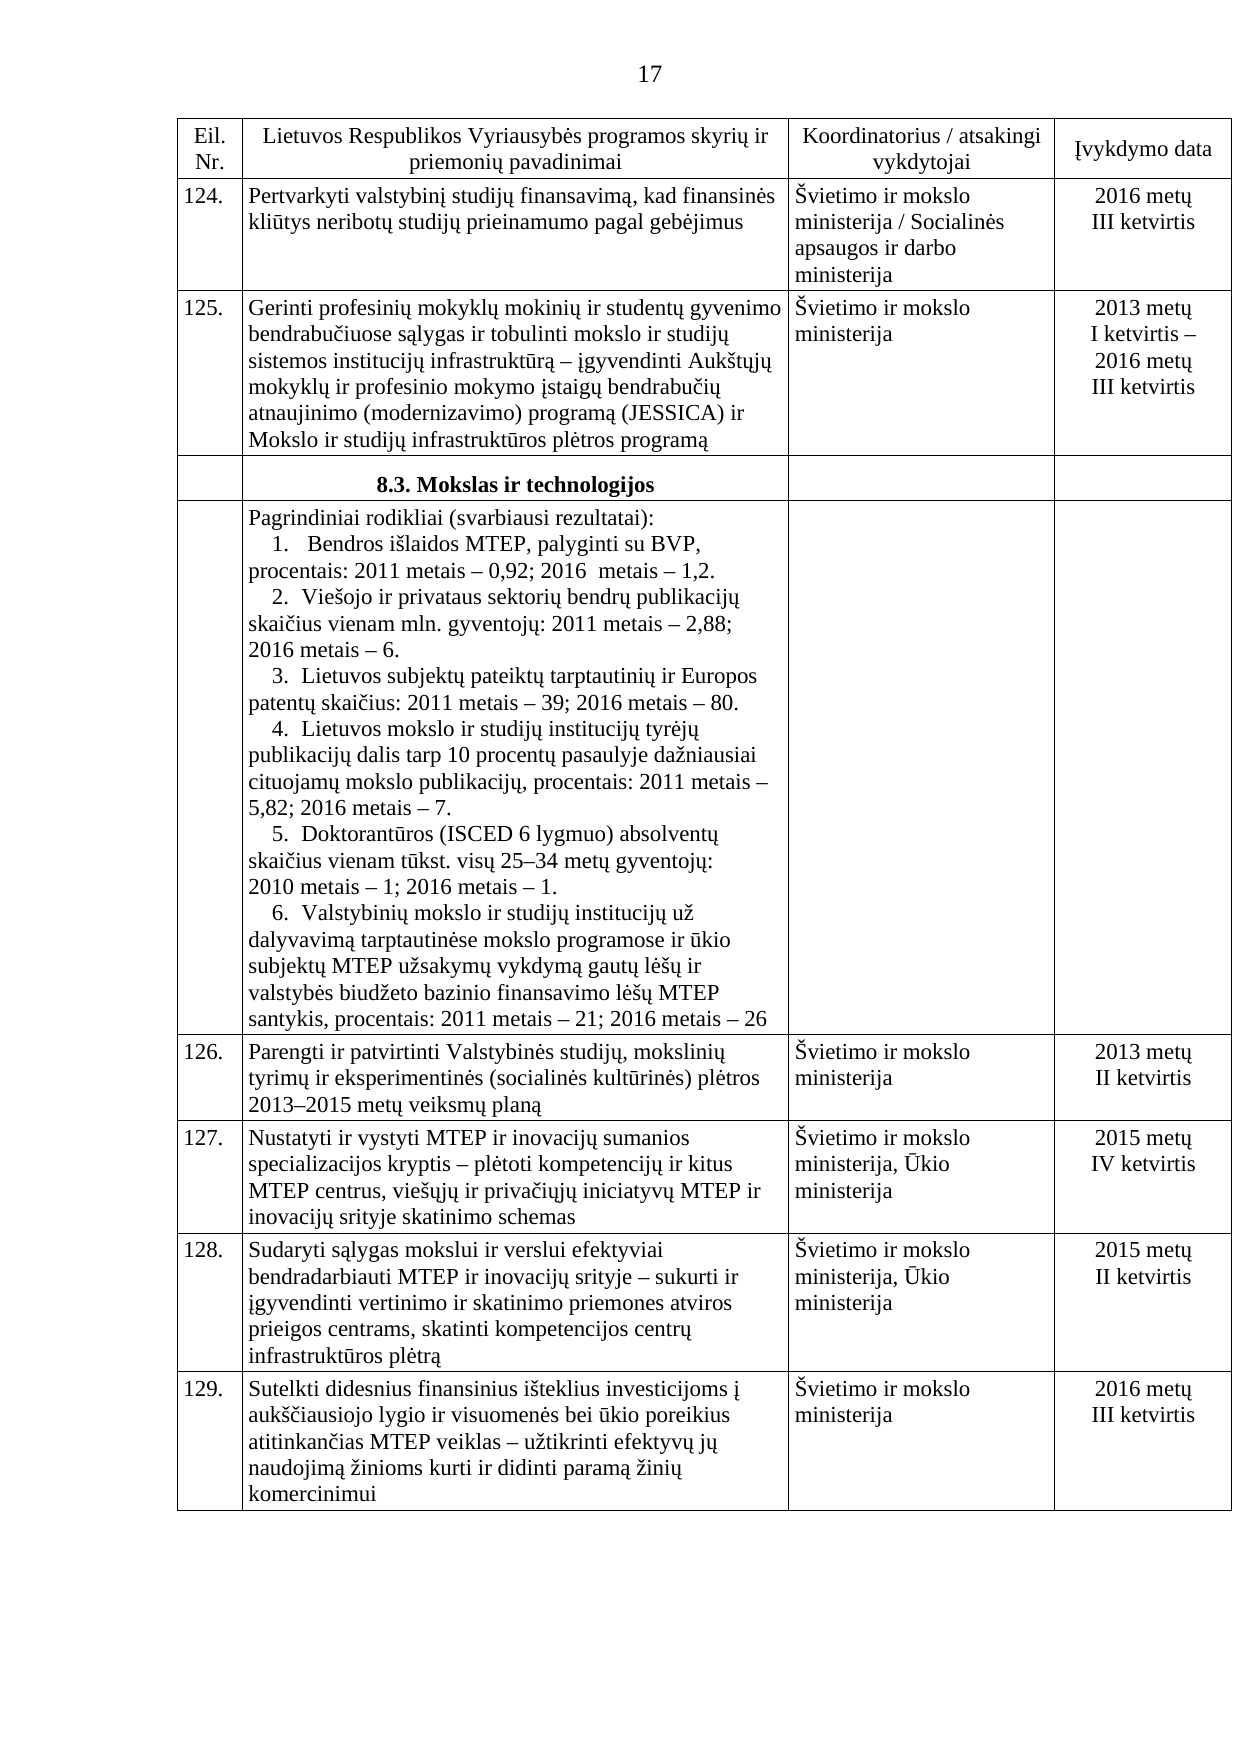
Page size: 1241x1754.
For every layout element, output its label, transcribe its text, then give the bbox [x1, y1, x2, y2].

table_cell [789, 456, 1054, 500]
table_cell 2016 metų III ketvirtis [1055, 1372, 1231, 1510]
table_cell Švietimo ir mokslo ministerija [789, 291, 1054, 455]
table_cell 128. [178, 1234, 242, 1371]
table_cell [1055, 501, 1231, 1034]
table_cell Švietimo ir mokslo ministerija, Ūkio ministerija [789, 1234, 1054, 1371]
table_cell 2015 metų II ketvirtis [1055, 1234, 1231, 1371]
table_cell Švietimo ir mokslo ministerija [789, 1372, 1054, 1510]
table_cell 129. [178, 1372, 242, 1510]
table_cell Švietimo ir mokslo ministerija [789, 1035, 1054, 1120]
table_cell Švietimo ir mokslo ministerija, Ūkio ministerija [789, 1121, 1054, 1232]
table_cell Nustatyti ir vystyti MTEP ir inovacijų sumanios specializacijos kryptis – plėtoti kompetencijų ir kitus MTEP centrus, viešųjų ir privačiųjų iniciatyvų MTEP ir inovacijų srityje skatinimo schemas [243, 1121, 788, 1232]
table_cell 2013 metų I ketvirtis – 2016 metų III ketvirtis [1055, 291, 1231, 455]
table_header Eil. Nr. [178, 119, 242, 178]
table_cell 2015 metų IV ketvirtis [1055, 1121, 1231, 1232]
table_cell Pertvarkyti valstybinį studijų finansavimą, kad finansinės kliūtys neribotų studijų prieinamumo pagal gebėjimus [243, 179, 788, 290]
table_cell Sutelkti didesnius finansinius išteklius investicijoms į aukščiausiojo lygio ir visuomenės bei ūkio poreikius atitinkančias MTEP veiklas – užtikrinti efektyvų jų naudojimą žinioms kurti ir didinti paramą žinių komercinimui [243, 1372, 788, 1510]
table_header Įvykdymo data [1055, 119, 1231, 178]
table_header Lietuvos Respublikos Vyriausybės programos skyrių ir priemonių pavadinimai [243, 119, 788, 178]
table_cell [178, 501, 242, 1034]
table_cell Sudaryti sąlygas mokslui ir verslui efektyviai bendradarbiauti MTEP ir inovacijų srityje – sukurti ir įgyvendinti vertinimo ir skatinimo priemones atviros prieigos centrams, skatinti kompetencijos centrų infrastruktūros plėtrą [243, 1234, 788, 1371]
table_cell 2016 metų III ketvirtis [1055, 179, 1231, 290]
table_cell 126. [178, 1035, 242, 1120]
table_cell Gerinti profesinių mokyklų mokinių ir studentų gyvenimo bendrabučiuose sąlygas ir tobulinti mokslo ir studijų sistemos institucijų infrastruktūrą – įgyvendinti Aukštųjų mokyklų ir profesinio mokymo įstaigų bendrabučių atnaujinimo (modernizavimo) programą (JESSICA) ir Mokslo ir studijų infrastruktūros plėtros programą [243, 291, 788, 455]
table_cell [178, 456, 242, 500]
table_cell Parengti ir patvirtinti Valstybinės studijų, mokslinių tyrimų ir eksperimentinės (socialinės kultūrinės) plėtros 2013–2015 metų veiksmų planą [243, 1035, 788, 1120]
table_cell Pagrindiniai rodikliai (svarbiausi rezultatai): 1. Bendros išlaidos MTEP, palyginti su BVP, procentais: 2011 metais – 0,92; 2016 metais – 1,2. 2. Viešojo ir privataus sektorių bendrų publikacijų skaičius vienam mln. gyventojų: 2011 metais – 2,88; 2016 metais – 6. 3. Lietuvos subjektų pateiktų tarptautinių ir Europos patentų skaičius: 2011 metais – 39; 2016 metais – 80. 4. Lietuvos mokslo ir studijų institucijų tyrėjų publikacijų dalis tarp 10 procentų pasaulyje dažniausiai cituojamų mokslo publikacijų, procentais: 2011 metais – 5,82; 2016 metais – 7. 5. Doktorantūros (ISCED 6 lygmuo) absolventų skaičius vienam tūkst. visų 25–34 metų gyventojų: 2010 metais – 1; 2016 metais – 1. 6. Valstybinių mokslo ir studijų institucijų už dalyvavimą tarptautinėse mokslo programose ir ūkio subjektų MTEP užsakymų vykdymą gautų lėšų ir valstybės biudžeto bazinio finansavimo lėšų MTEP santykis, procentais: 2011 metais – 21; 2016 metais – 26 [243, 501, 788, 1034]
table_cell 8.3. Mokslas ir technologijos [243, 456, 788, 500]
table_header Koordinatorius / atsakingi vykdytojai [789, 119, 1054, 178]
table_cell Švietimo ir mokslo ministerija / Socialinės apsaugos ir darbo ministerija [789, 179, 1054, 290]
table_cell 125. [178, 291, 242, 455]
table_cell 2013 metų II ketvirtis [1055, 1035, 1231, 1120]
table_cell [789, 501, 1054, 1034]
table_cell 124. [178, 179, 242, 290]
table_cell [1055, 456, 1231, 500]
table_cell 127. [178, 1121, 242, 1232]
